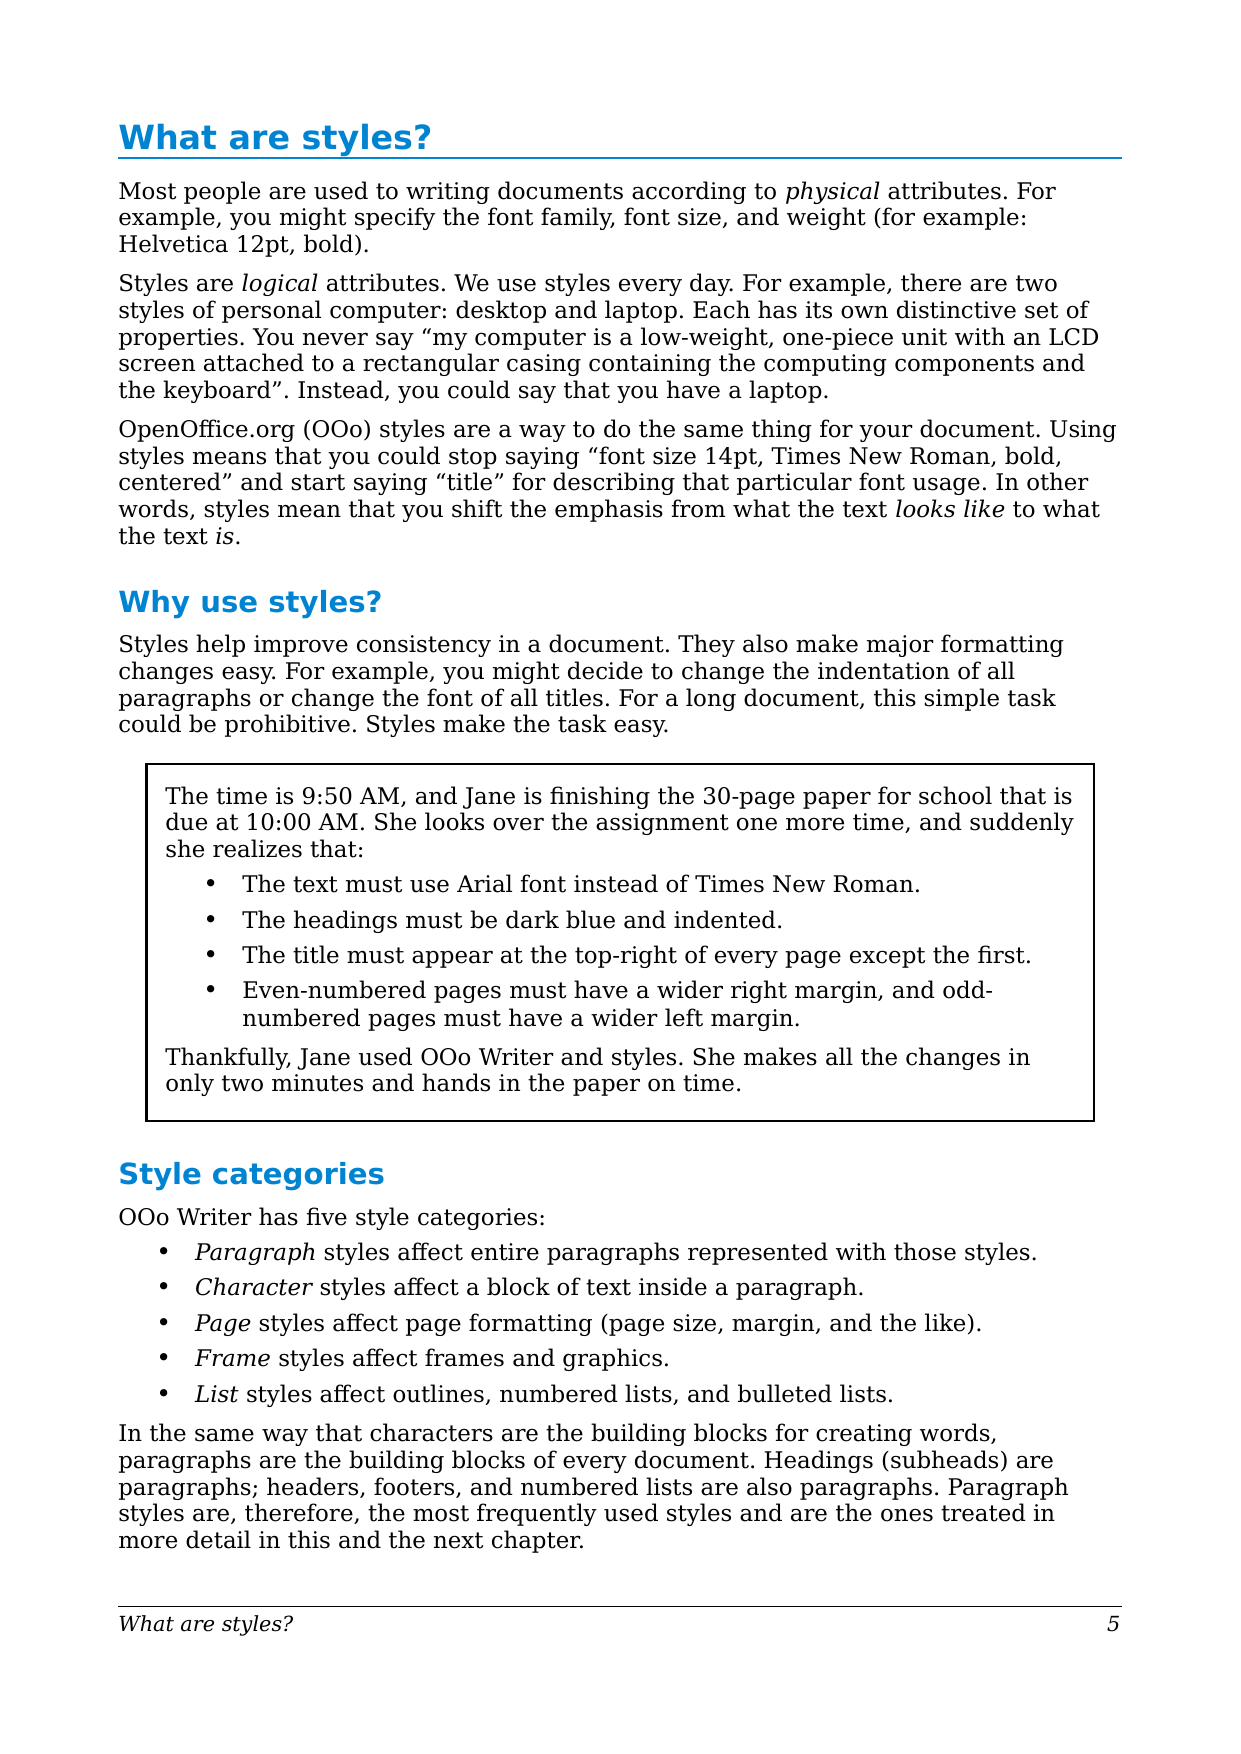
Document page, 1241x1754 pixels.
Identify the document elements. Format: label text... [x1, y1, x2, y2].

list The text must use Arial font instead of Times New Roman. [203, 869, 1075, 898]
subtitle Style categories [118, 1158, 1122, 1192]
list The title must appear at the top-right of every page except the first. [203, 940, 1075, 969]
list Character styles affect a block of text inside a paragraph. [156, 1272, 1122, 1302]
list The headings must be dark blue and indented. [203, 905, 1075, 934]
list Paragraph styles affect entire paragraphs represented with those styles. [156, 1237, 1122, 1266]
list List styles affect outlines, numbered lists, and bulleted lists. [156, 1379, 1122, 1408]
text Styles help improve consistency in a document. They also make major formatting changes easy. For example, you might decide to change the indentation of all paragraphs or change the font of all titles. For a long document, this simple task could be prohibitive. Styles make the task easy. [118, 631, 1122, 738]
list OOo Writer has five style categories: [118, 1204, 1122, 1231]
text Most people are used to writing documents according to physical attributes. For example, you might specify the font family, font size, and weight (for example: Helvetica 12pt, bold). [118, 178, 1122, 258]
text In the same way that characters are the building blocks for creating words, paragraphs are the building blocks of every document. Headings (subheads) are paragraphs; headers, footers, and numbered lists are also paragraphs. Paragraph styles are, therefore, the most frequently used styles and are the ones treated in more detail in this and the next chapter. [118, 1420, 1122, 1554]
text Styles are logical attributes. We use styles every day. For example, there are two styles of personal computer: desktop and laptop. Each has its own distinctive set of properties. You never say “my computer is a low-weight, one-piece unit with an LCD screen attached to a rectangular casing containing the computing components and the keyboard”. Instead, you could say that you have a laptop. [118, 270, 1122, 404]
list Even-numbered pages must have a wider right margin, and odd-numbered pages must have a wider left margin. [203, 976, 1075, 1031]
subtitle What are styles? [118, 118, 1122, 157]
list The time is 9:50 AM, and Jane is finishing the 30-page paper for school that is due at 10:00 AM. She looks over the assignment one more time, and suddenly she realizes that: [165, 783, 1075, 863]
list Page styles affect page formatting (page size, margin, and the like). [156, 1308, 1122, 1337]
text OpenOffice.org (OOo) styles are a way to do the same thing for your document. Using styles means that you could stop saying “font size 14pt, Times New Roman, bold, centered” and start saying “title” for describing that particular font usage. In other words, styles mean that you shift the emphasis from what the text looks like to what the text is. [118, 416, 1122, 549]
list Frame styles affect frames and graphics. [156, 1343, 1122, 1372]
text Thankfully, Jane used OOo Writer and styles. She makes all the changes in only two minutes and hands in the paper on time. [165, 1044, 1075, 1097]
subtitle Why use styles? [118, 585, 1122, 619]
